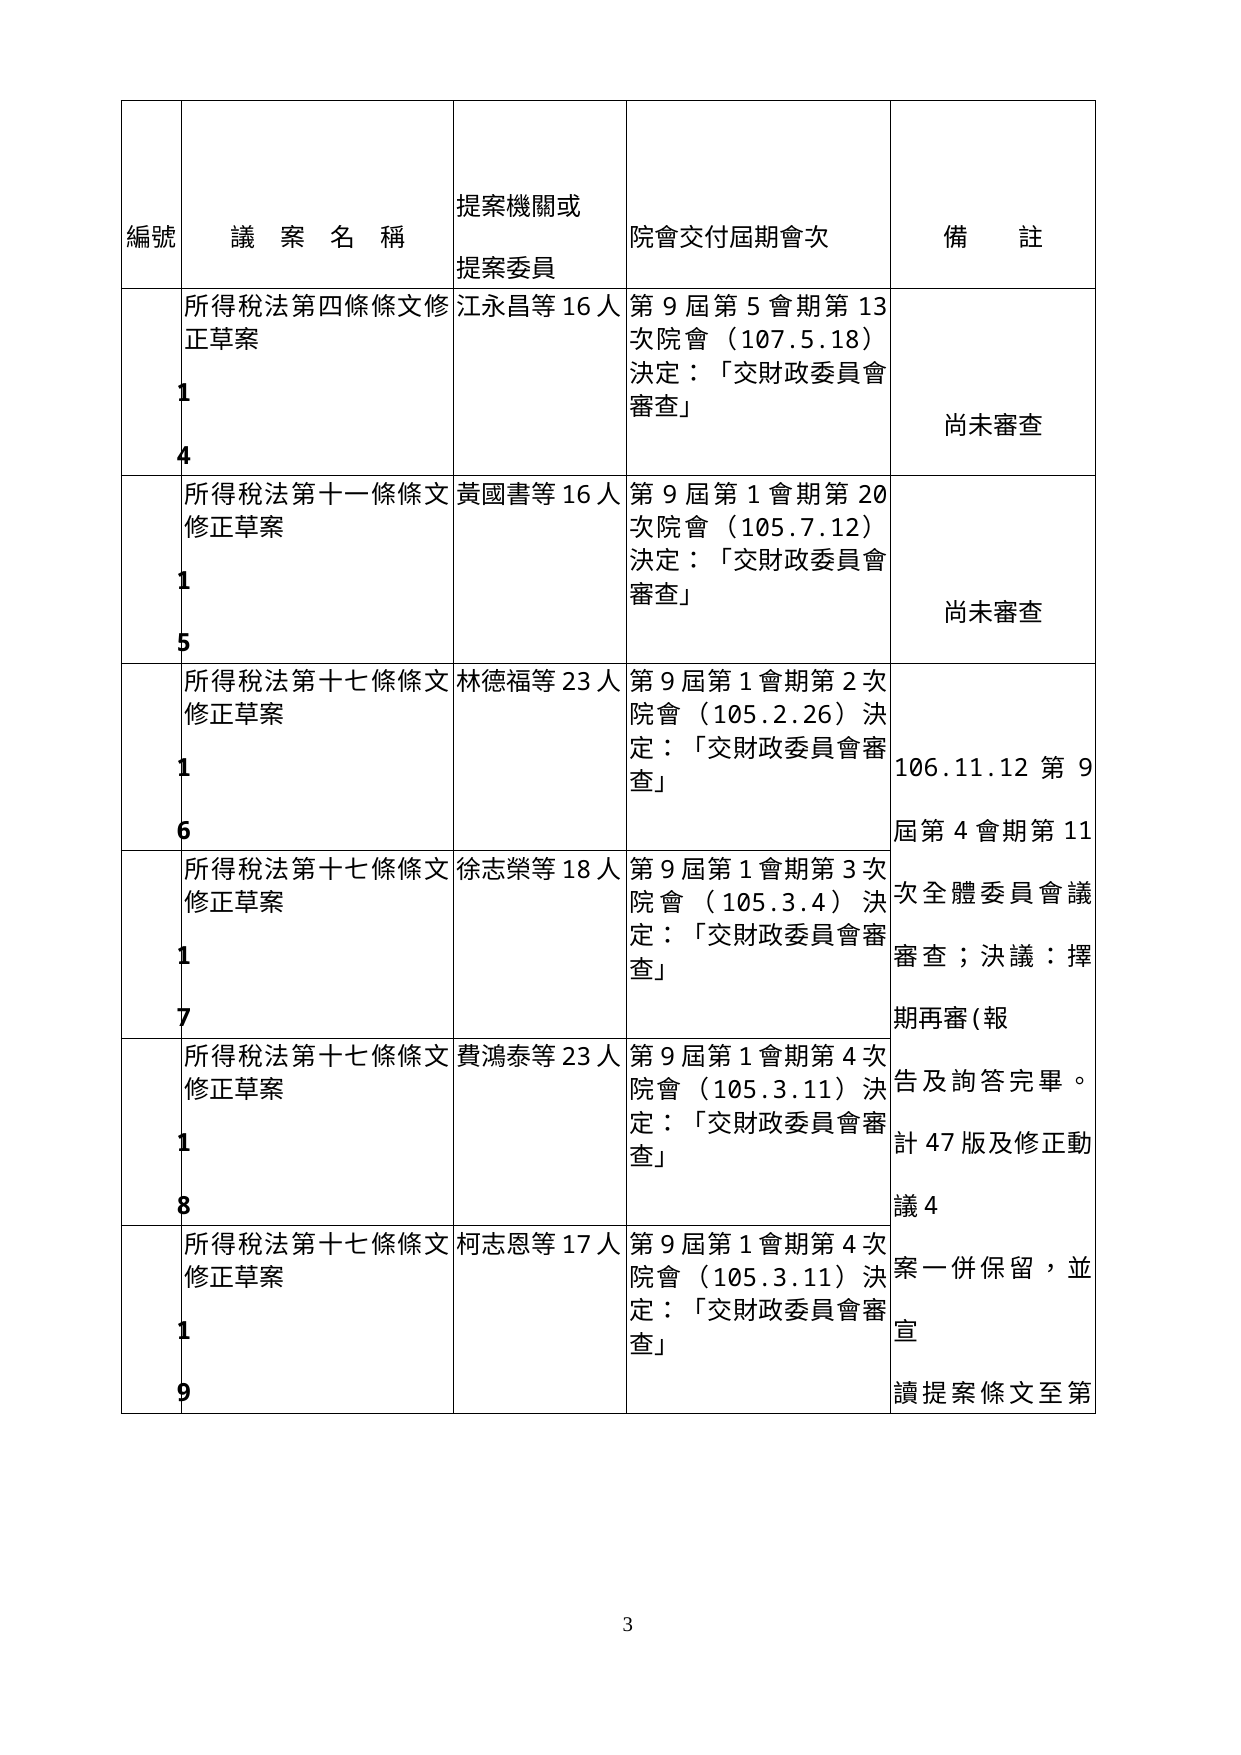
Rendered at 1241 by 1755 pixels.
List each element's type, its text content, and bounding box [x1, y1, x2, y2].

table_header 院會交付屆期會次 [627, 101, 890, 288]
table_cell 第9屆第1會期第3次院會（105.3.4）決定：「交財政委員會審查」 [627, 851, 890, 1038]
table_cell 第9屆第1會期第2次院會（105.2.26）決定：「交財政委員會審查」 [627, 664, 890, 850]
table_cell 尚未審查 [891, 289, 1095, 475]
table_cell 黃國書等16人 [454, 476, 626, 663]
table_cell 林德福等23人 [454, 664, 626, 850]
table_header 提案機關或 提案委員 [454, 101, 626, 288]
table_cell [122, 289, 181, 475]
table_cell [122, 476, 181, 663]
table_cell 第9屆第1會期第4次院會（105.3.11）決定：「交財政委員會審查」 [627, 1039, 890, 1225]
table_cell 所得稅法第四條條文修正草案 [182, 289, 453, 475]
table_cell [122, 1039, 181, 1225]
table_header 備 註 [891, 101, 1095, 288]
table_cell [122, 851, 181, 1038]
table_cell 所得稅法第十一條條文修正草案 [182, 476, 453, 663]
table_cell 江永昌等16人 [454, 289, 626, 475]
table_cell 106.11.12第9屆第4會期第11次全體委員會議審查；決議：擇期再審(報 告及詢答完畢。計47版及修正動議4 案一併保留，並宣 讀提案條文至第 [891, 664, 1095, 1413]
table_cell 徐志榮等18人 [454, 851, 626, 1038]
table_cell 所得稅法第十七條條文修正草案 [182, 851, 453, 1038]
table_cell [122, 664, 181, 850]
table_header 議 案 名 稱 [182, 101, 453, 288]
table_cell [122, 1226, 181, 1413]
table_cell 第9屆第1會期第20次院會（105.7.12）決定：「交財政委員會審查」 [627, 476, 890, 663]
table_cell 所得稅法第十七條條文修正草案 [182, 1039, 453, 1225]
table_cell 費鴻泰等23人 [454, 1039, 626, 1225]
table_header 編號 [122, 101, 181, 288]
table_cell 第9屆第5會期第13次院會（107.5.18）決定：「交財政委員會審查」 [627, 289, 890, 475]
table_cell 所得稅法第十七條條文修正草案 [182, 664, 453, 850]
table_cell 柯志恩等17人 [454, 1226, 626, 1413]
table_cell 尚未審查 [891, 476, 1095, 663]
table_cell 所得稅法第十七條條文修正草案 [182, 1226, 453, 1413]
table_cell 第9屆第1會期第4次院會（105.3.11）決定：「交財政委員會審查」 [627, 1226, 890, 1413]
